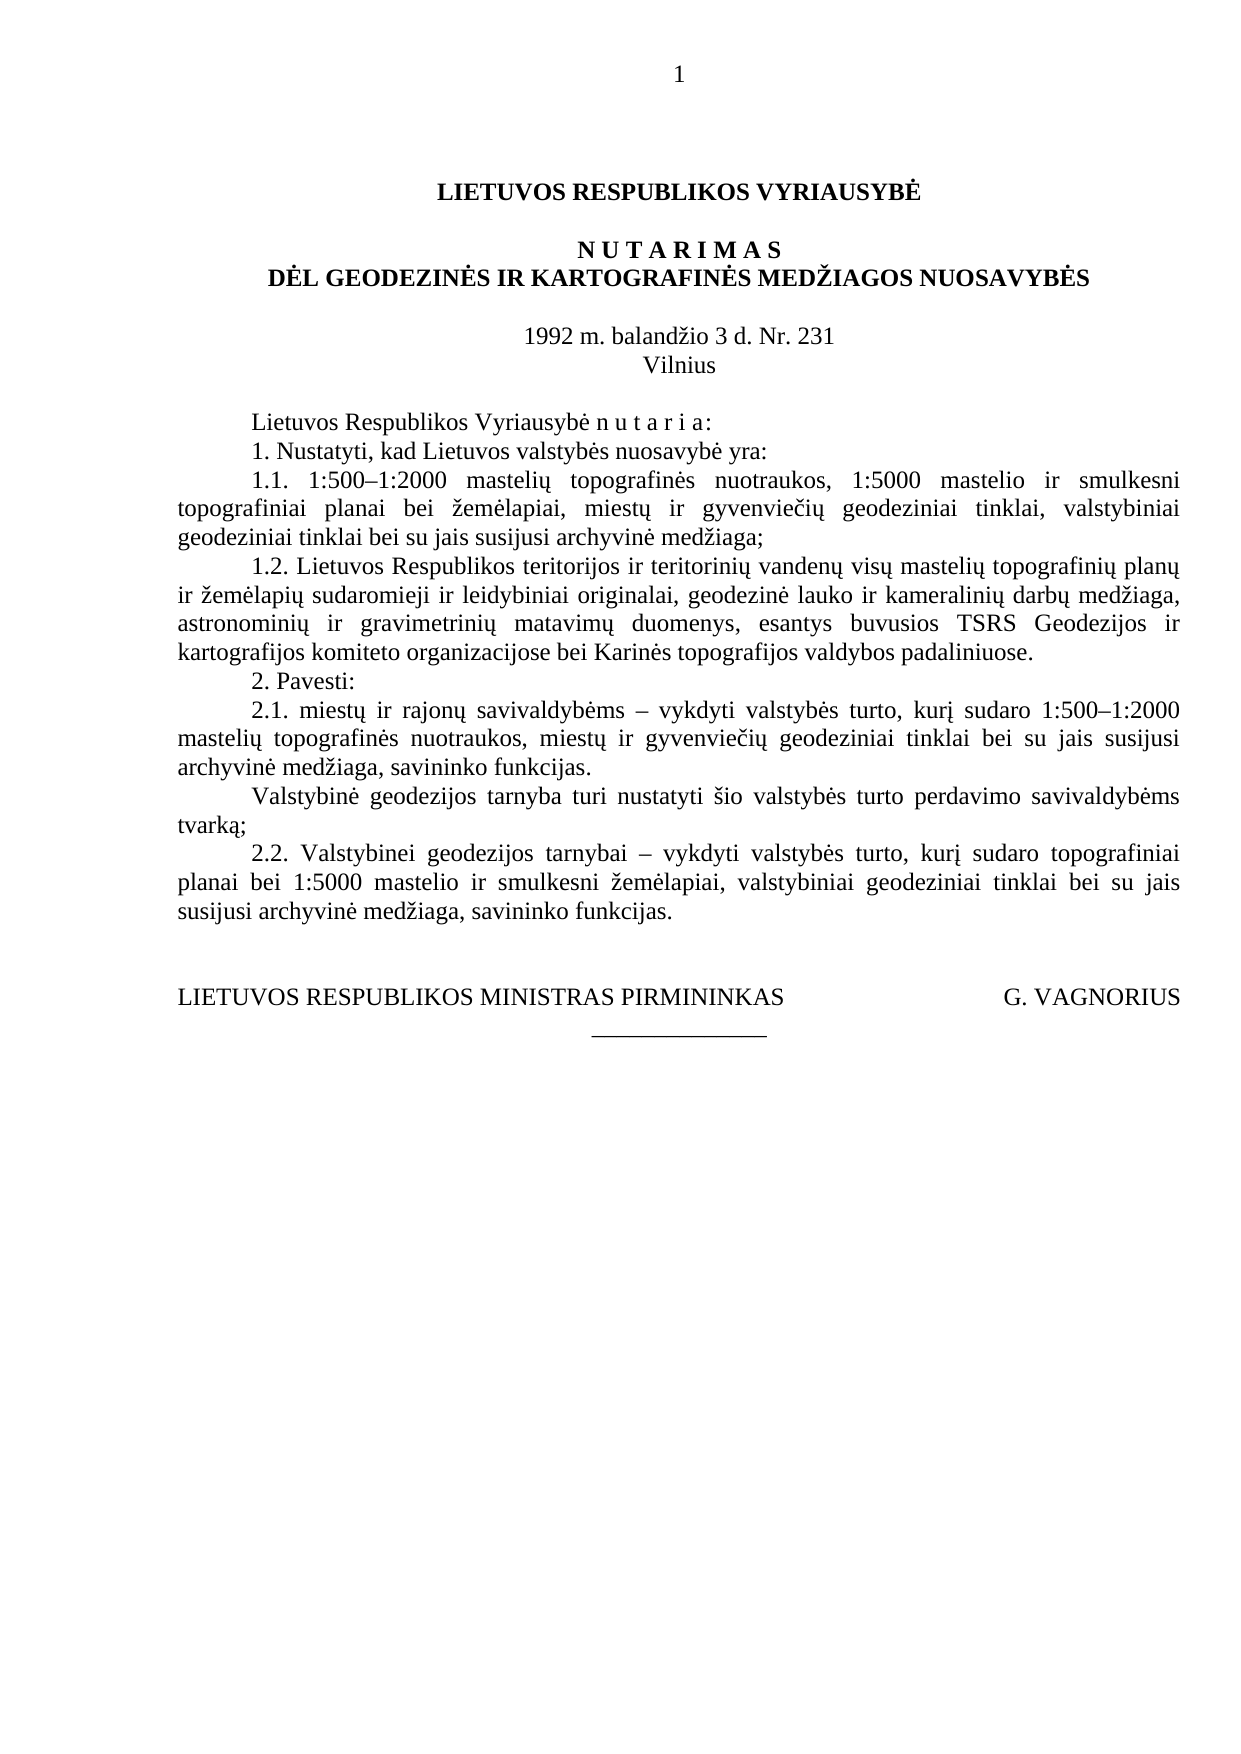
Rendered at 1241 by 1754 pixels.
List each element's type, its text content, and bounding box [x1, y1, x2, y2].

text 1.1. 1:500–1:2000 mastelių topografinės nuotraukos, 1:5000 mastelio ir smulkesni topografiniai planai bei žemėlapiai, miestų ir gyvenviečių geodeziniai tinklai, valstybiniai geodeziniai tinklai bei su jais susijusi archyvinė medžiaga; [177, 465, 1181, 551]
text LIETUVOS RESPUBLIKOS MINISTRAS PIRMININKAS G. VAGNORIUS [177, 982, 1181, 1011]
text N U T A R I M A S [177, 235, 1181, 263]
text LIETUVOS RESPUBLIKOS VYRIAUSYBĖ [177, 177, 1181, 206]
text 2. Pavesti: [177, 666, 1181, 695]
text 1. Nustatyti, kad Lietuvos valstybės nuosavybė yra: [177, 436, 1181, 465]
text 2.1. miestų ir rajonų savivaldybėms – vykdyti valstybės turto, kurį sudaro 1:500–1:2000 mastelių topografinės nuotraukos, miestų ir gyvenviečių geodeziniai tinklai bei su jais susijusi archyvinė medžiaga, savininko funkcijas. [177, 695, 1181, 781]
text 2.2. Valstybinei geodezijos tarnybai – vykdyti valstybės turto, kurį sudaro topografiniai planai bei 1:5000 mastelio ir smulkesni žemėlapiai, valstybiniai geodeziniai tinklai bei su jais susijusi archyvinė medžiaga, savininko funkcijas. [177, 838, 1181, 925]
text ______________ [177, 1011, 1181, 1040]
text 1992 m. balandžio 3 d. Nr. 231 [177, 321, 1181, 350]
text Lietuvos Respublikos Vyriausybė nutaria: [177, 407, 1181, 436]
text 1.2. Lietuvos Respublikos teritorijos ir teritorinių vandenų visų mastelių topografinių planų ir žemėlapių sudaromieji ir leidybiniai originalai, geodezinė lauko ir kameralinių darbų medžiaga, astronominių ir gravimetrinių matavimų duomenys, esantys buvusios TSRS Geodezijos ir kartografijos komiteto organizacijose bei Karinės topografijos valdybos padaliniuose. [177, 551, 1181, 666]
text Vilnius [177, 350, 1181, 378]
text Valstybinė geodezijos tarnyba turi nustatyti šio valstybės turto perdavimo savivaldybėms tvarką; [177, 781, 1181, 838]
text DĖL GEODEZINĖS IR KARTOGRAFINĖS MEDŽIAGOS NUOSAVYBĖS [177, 263, 1181, 292]
